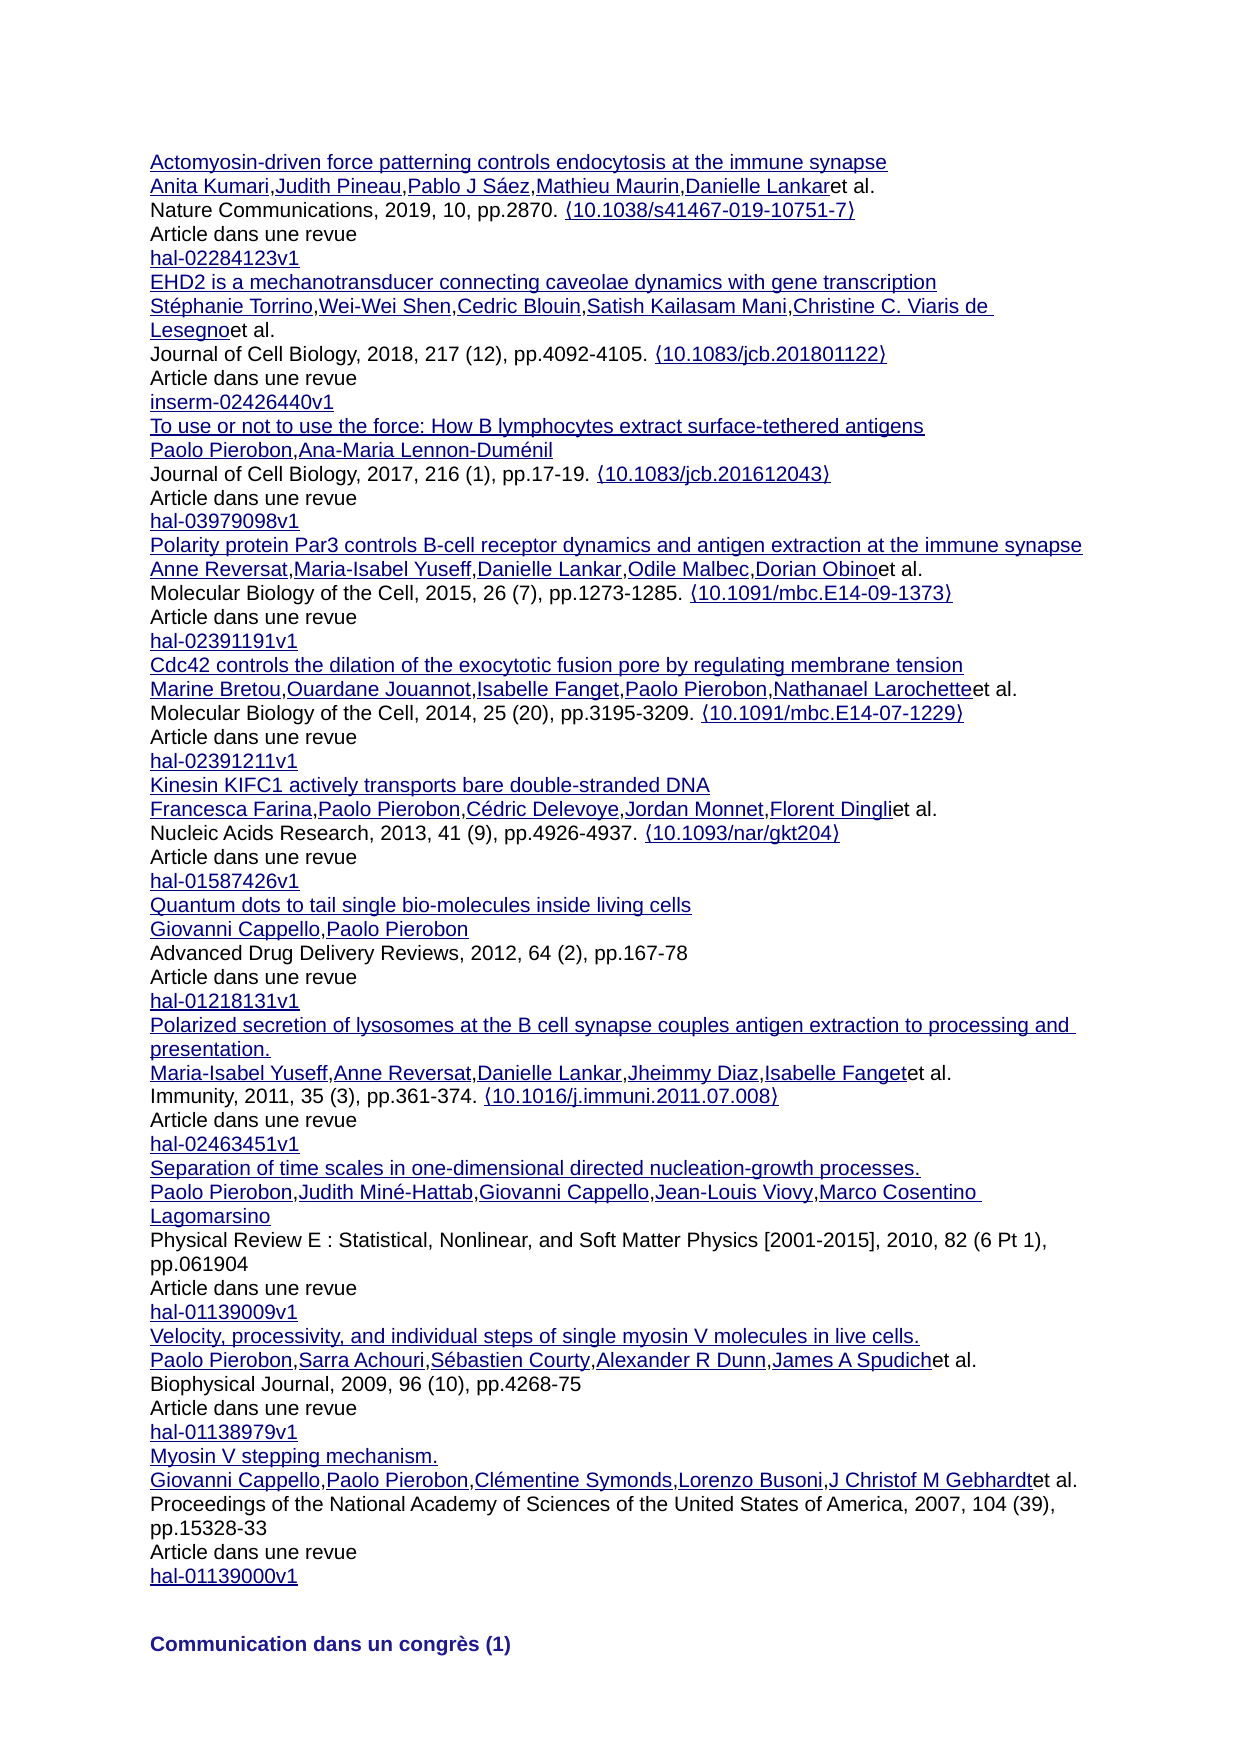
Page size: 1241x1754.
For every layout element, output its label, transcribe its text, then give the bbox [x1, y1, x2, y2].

table_cell Kinesin KIFC1 actively transports bare double-stranded DNA Francesca Farina,Paolo Pierobon,Cédric Delevoye,Jordan Monnet,Florent Dingliet al. Nucleic Acids Research, 2013, 41 (9), pp.4926-4937. ⟨10.1093/nar/gkt204⟩ Article dans une revue hal-01587426v1 [150, 773, 1090, 893]
table_cell EHD2 is a mechanotransducer connecting caveolae dynamics with gene transcription Stéphanie Torrino,Wei-Wei Shen,Cedric Blouin,Satish Kailasam Mani,Christine C. Viaris de Lesegnoet al. Journal of Cell Biology, 2018, 217 (12), pp.4092-4105. ⟨10.1083/jcb.201801122⟩ Article dans une revue inserm-02426440v1 [150, 270, 1090, 413]
table_cell Myosin V stepping mechanism. Giovanni Cappello,Paolo Pierobon,Clémentine Symonds,Lorenzo Busoni,J Christof M Gebhardtet al. Proceedings of the National Academy of Sciences of the United States of America, 2007, 104 (39), pp.15328-33 Article dans une revue hal-01139000v1 [150, 1444, 1090, 1587]
table_cell To use or not to use the force: How B lymphocytes extract surface-tethered antigens Paolo Pierobon,Ana-Maria Lennon-Duménil Journal of Cell Biology, 2017, 216 (1), pp.17-19. ⟨10.1083/jcb.201612043⟩ Article dans une revue hal-03979098v1 [150, 414, 1090, 533]
table_cell Actomyosin-driven force patterning controls endocytosis at the immune synapse Anita Kumari,Judith Pineau,Pablo J Sáez,Mathieu Maurin,Danielle Lankaret al. Nature Communications, 2019, 10, pp.2870. ⟨10.1038/s41467-019-10751-7⟩ Article dans une revue hal-02284123v1 [150, 150, 1090, 270]
table_cell Cdc42 controls the dilation of the exocytotic fusion pore by regulating membrane tension Marine Bretou,Ouardane Jouannot,Isabelle Fanget,Paolo Pierobon,Nathanael Larochetteet al. Molecular Biology of the Cell, 2014, 25 (20), pp.3195-3209. ⟨10.1091/mbc.E14-07-1229⟩ Article dans une revue hal-02391211v1 [150, 653, 1090, 773]
table_cell Separation of time scales in one-dimensional directed nucleation-growth processes. Paolo Pierobon,Judith Miné-Hattab,Giovanni Cappello,Jean-Louis Viovy,Marco Cosentino Lagomarsino Physical Review E : Statistical, Nonlinear, and Soft Matter Physics [2001-2015], 2010, 82 (6 Pt 1), pp.061904 Article dans une revue hal-01139009v1 [150, 1156, 1090, 1324]
table_cell Polarity protein Par3 controls B-cell receptor dynamics and antigen extraction at the immune synapse Anne Reversat,Maria-Isabel Yuseff,Danielle Lankar,Odile Malbec,Dorian Obinoet al. Molecular Biology of the Cell, 2015, 26 (7), pp.1273-1285. ⟨10.1091/mbc.E14-09-1373⟩ Article dans une revue hal-02391191v1 [150, 533, 1090, 653]
table_cell Quantum dots to tail single bio-molecules inside living cells Giovanni Cappello,Paolo Pierobon Advanced Drug Delivery Reviews, 2012, 64 (2), pp.167-78 Article dans une revue hal-01218131v1 [150, 893, 1090, 1012]
table_cell Velocity, processivity, and individual steps of single myosin V molecules in live cells. Paolo Pierobon,Sarra Achouri,Sébastien Courty,Alexander R Dunn,James A Spudichet al. Biophysical Journal, 2009, 96 (10), pp.4268-75 Article dans une revue hal-01138979v1 [150, 1324, 1090, 1444]
subtitle Communication dans un congrès (1) [150, 1632, 1090, 1656]
table_cell Polarized secretion of lysosomes at the B cell synapse couples antigen extraction to processing and presentation. Maria-Isabel Yuseff,Anne Reversat,Danielle Lankar,Jheimmy Diaz,Isabelle Fangetet al. Immunity, 2011, 35 (3), pp.361-374. ⟨10.1016/j.immuni.2011.07.008⟩ Article dans une revue hal-02463451v1 [150, 1013, 1090, 1156]
